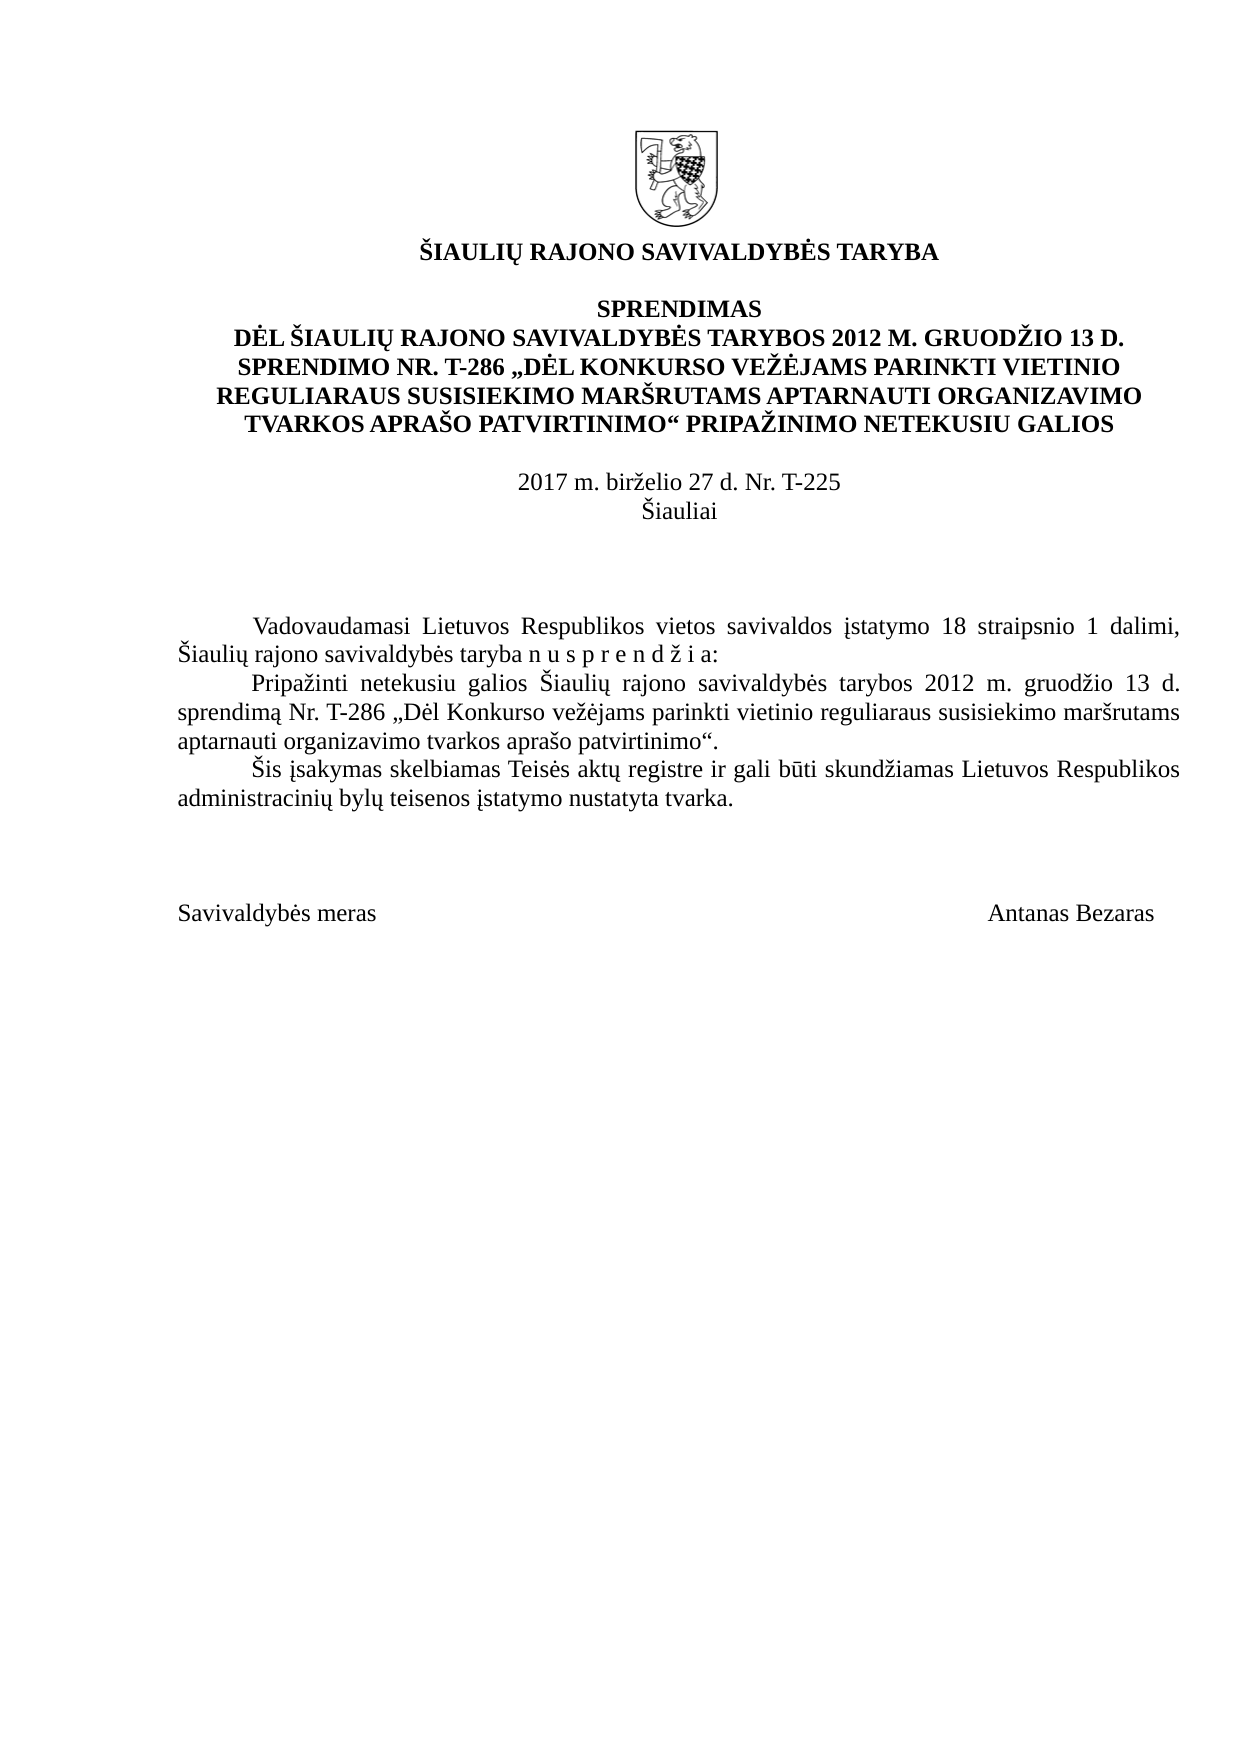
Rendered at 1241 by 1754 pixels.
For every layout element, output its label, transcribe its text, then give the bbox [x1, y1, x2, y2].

text Vadovaudamasi Lietuvos Respublikos vietos savivaldos įstatymo 18 straipsnio 1 dalimi, Šiaulių rajono savivaldybės taryba n u s p r e n d ž i a: [177, 611, 1181, 668]
text SPRENDIMAS [177, 294, 1181, 323]
text ŠIAULIŲ RAJONO SAVIVALDYBĖS TARYBA [177, 237, 1181, 266]
text Šiauliai [177, 496, 1181, 524]
text Šis įsakymas skelbiamas Teisės aktų registre ir gali būti skundžiamas Lietuvos Respublikos administracinių bylų teisenos įstatymo nustatyta tvarka. [177, 754, 1181, 812]
text Pripažinti netekusiu galios Šiaulių rajono savivaldybės tarybos 2012 m. gruodžio 13 d. sprendimą Nr. T-286 „Dėl Konkurso vežėjams parinkti vietinio reguliaraus susisiekimo maršrutams aptarnauti organizavimo tvarkos aprašo patvirtinimo“. [177, 668, 1181, 754]
text DĖL ŠIAULIŲ RAJONO SAVIVALDYBĖS TARYBOS 2012 M. GRUODŽIO 13 D. SPRENDIMO NR. T-286 „DĖL KONKURSO VEŽĖJAMS PARINKTI VIETINIO REGULIARAUS SUSISIEKIMO MARŠRUTAMS APTARNAUTI ORGANIZAVIMO TVARKOS APRAŠO PATVIRTINIMO“ PRIPAŽINIMO NETEKUSIU GALIOS [177, 323, 1181, 438]
text Savivaldybės meras Antanas Bezaras [177, 898, 1181, 927]
text 2017 m. birželio 27 d. Nr. T-225 [177, 467, 1181, 496]
